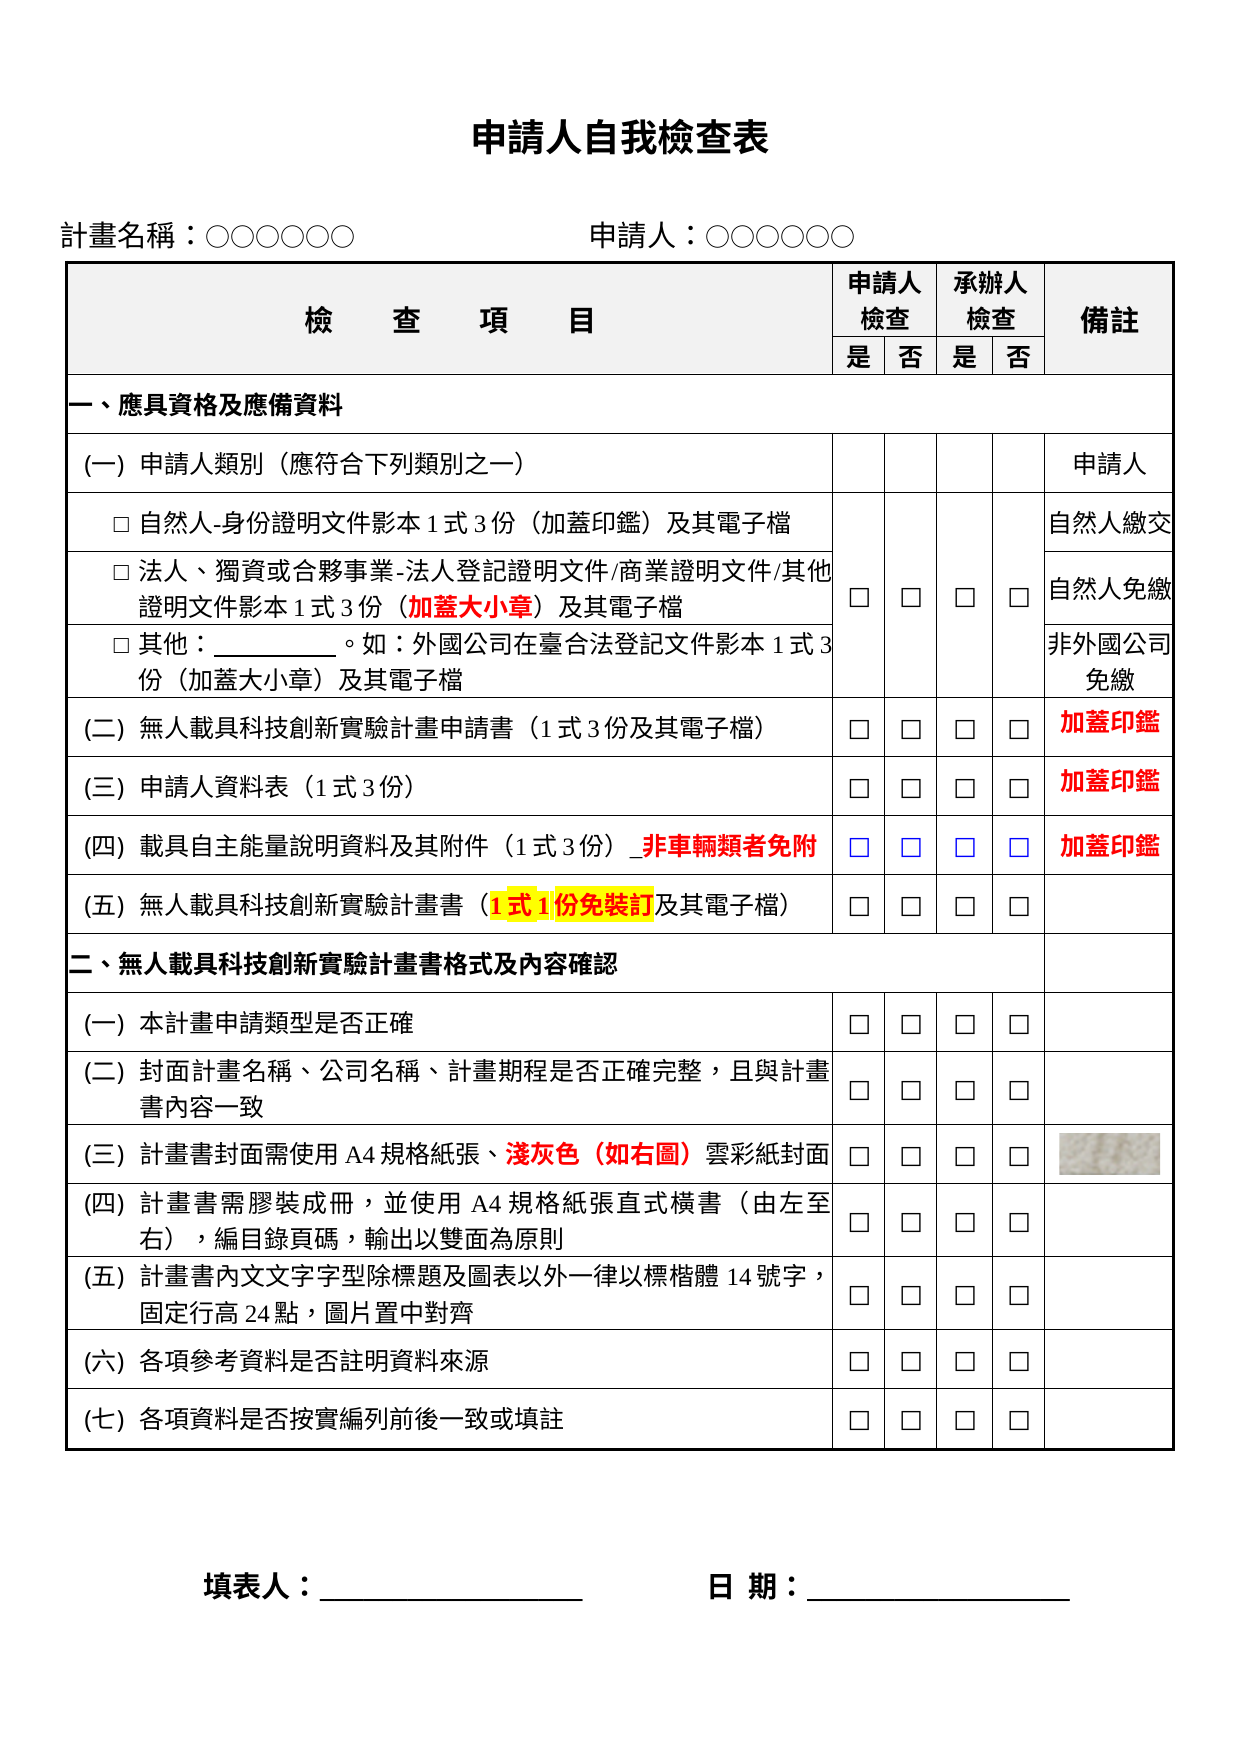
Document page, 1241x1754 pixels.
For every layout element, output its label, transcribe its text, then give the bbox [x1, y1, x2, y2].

table_cell 是 [833, 337, 884, 373]
table_cell 自然人繳交 [1045, 493, 1172, 551]
table_cell □ [993, 1184, 1044, 1256]
table_cell □ [937, 493, 992, 697]
table_cell 申請人類別（應符合下列類別之一） [68, 434, 832, 492]
text 填表人：__________________ 日 期：__________________ [15, 1564, 1228, 1606]
table_cell [1045, 1389, 1172, 1447]
table_cell □ [937, 1052, 992, 1124]
table_cell [1045, 934, 1172, 992]
table_cell □ [993, 698, 1044, 756]
table_cell 否 [993, 337, 1044, 373]
table_cell [993, 434, 1044, 492]
table_cell □ [937, 1184, 992, 1256]
table_cell □ [993, 493, 1044, 697]
table_cell □ [993, 1330, 1044, 1388]
table_cell □ [937, 816, 992, 874]
table_cell 各項資料是否按實編列前後一致或填註 [68, 1389, 832, 1447]
table_cell □ [993, 993, 1044, 1051]
table_cell □ [833, 1125, 884, 1183]
table_cell □ [833, 816, 884, 874]
table_cell □ [885, 993, 936, 1051]
table_cell 計畫書需膠裝成冊，並使用A4規格紙張直式橫書（由左至右），編目錄頁碼，輸出以雙面為原則 [68, 1184, 832, 1256]
table_cell 封面計畫名稱、公司名稱、計畫期程是否正確完整，且與計畫書內容一致 [68, 1052, 832, 1124]
table_cell 申請人資料表（1式3份） [68, 757, 832, 815]
table_cell 無人載具科技創新實驗計畫書（1式1份免裝訂及其電子檔） [68, 875, 832, 933]
table_cell [1045, 1052, 1172, 1124]
table_cell □ [833, 698, 884, 756]
table_cell □ [833, 993, 884, 1051]
table_cell □ [993, 1125, 1044, 1183]
table_cell □ [937, 698, 992, 756]
table_cell [1045, 875, 1172, 933]
table_cell □ [833, 875, 884, 933]
table_cell □ [885, 1052, 936, 1124]
table_cell 法人、獨資或合夥事業-法人登記證明文件/商業證明文件/其他證明文件影本1式3份（加蓋大小章）及其電子檔 [68, 552, 832, 624]
table_cell □ [833, 1389, 884, 1447]
table_cell □ [833, 1257, 884, 1329]
table_cell 載具自主能量說明資料及其附件（1式3份）_非車輛類者免附 [68, 816, 832, 874]
table_cell 申請人 [1045, 434, 1172, 492]
table_cell □ [833, 1184, 884, 1256]
table_cell 自然人免繳 [1045, 552, 1172, 624]
table_cell [937, 434, 992, 492]
table_cell □ [937, 1330, 992, 1388]
table_cell 非外國公司免繳 [1045, 625, 1172, 697]
table_cell 自然人-身份證明文件影本1式3份（加蓋印鑑）及其電子檔 [68, 493, 832, 551]
table_cell □ [937, 1389, 992, 1447]
table_cell □ [937, 875, 992, 933]
table_cell 本計畫申請類型是否正確 [68, 993, 832, 1051]
table_header 備註 [1045, 264, 1172, 373]
table_cell 加蓋印鑑 [1045, 816, 1172, 874]
table_cell □ [885, 1125, 936, 1183]
table_cell 否 [885, 337, 936, 373]
table_cell □ [833, 757, 884, 815]
table_cell 計畫書內文文字字型除標題及圖表以外一律以標楷體14號字，固定行高24點，圖片置中對齊 [68, 1257, 832, 1329]
table_cell □ [885, 493, 936, 697]
table_cell 其他： 。如：外國公司在臺合法登記文件影本1式3份（加蓋大小章）及其電子檔 [68, 625, 832, 697]
table_cell 是 [937, 337, 992, 373]
table_cell □ [885, 1184, 936, 1256]
table_cell 計畫書封面需使用A4規格紙張、淺灰色（如右圖）雲彩紙封面 [68, 1125, 832, 1183]
table_cell □ [937, 757, 992, 815]
table_cell [1045, 1125, 1172, 1183]
table_cell □ [885, 1389, 936, 1447]
table_cell □ [885, 875, 936, 933]
table_cell 各項參考資料是否註明資料來源 [68, 1330, 832, 1388]
table_cell 二、無人載具科技創新實驗計畫書格式及內容確認 [68, 934, 1044, 992]
table_cell □ [993, 1257, 1044, 1329]
table_cell □ [833, 493, 884, 697]
table_cell [1045, 993, 1172, 1051]
table_cell □ [993, 1052, 1044, 1124]
table_cell 加蓋印鑑 [1045, 757, 1172, 815]
table_cell □ [885, 698, 936, 756]
table_cell 加蓋印鑑 [1045, 698, 1172, 756]
table_cell □ [885, 757, 936, 815]
text 計畫名稱：○○○○○○ 申請人：○○○○○○ [59, 212, 1108, 254]
table_header 申請人 檢查 [833, 264, 936, 336]
table_cell □ [937, 1257, 992, 1329]
table_cell □ [993, 1389, 1044, 1447]
table_cell [1045, 1330, 1172, 1388]
table_cell [833, 434, 884, 492]
table_header 承辦人 檢查 [937, 264, 1044, 336]
table_cell □ [885, 816, 936, 874]
table_cell [885, 434, 936, 492]
table_cell □ [833, 1330, 884, 1388]
table_cell □ [993, 816, 1044, 874]
table_cell □ [937, 993, 992, 1051]
table_cell □ [885, 1330, 936, 1388]
table_cell □ [993, 757, 1044, 815]
table_cell □ [833, 1052, 884, 1124]
table_cell □ [885, 1257, 936, 1329]
table_cell □ [993, 875, 1044, 933]
table_cell 一、應具資格及應備資料 [68, 375, 1172, 433]
table_cell 無人載具科技創新實驗計畫申請書（1式3份及其電子檔） [68, 698, 832, 756]
table_cell □ [937, 1125, 992, 1183]
table_cell [1045, 1184, 1172, 1256]
picture [1059, 1133, 1160, 1175]
subtitle 申請人自我檢查表 [118, 118, 1122, 160]
table_cell [1045, 1257, 1172, 1329]
table_header 檢 查 項 目 [68, 264, 832, 373]
